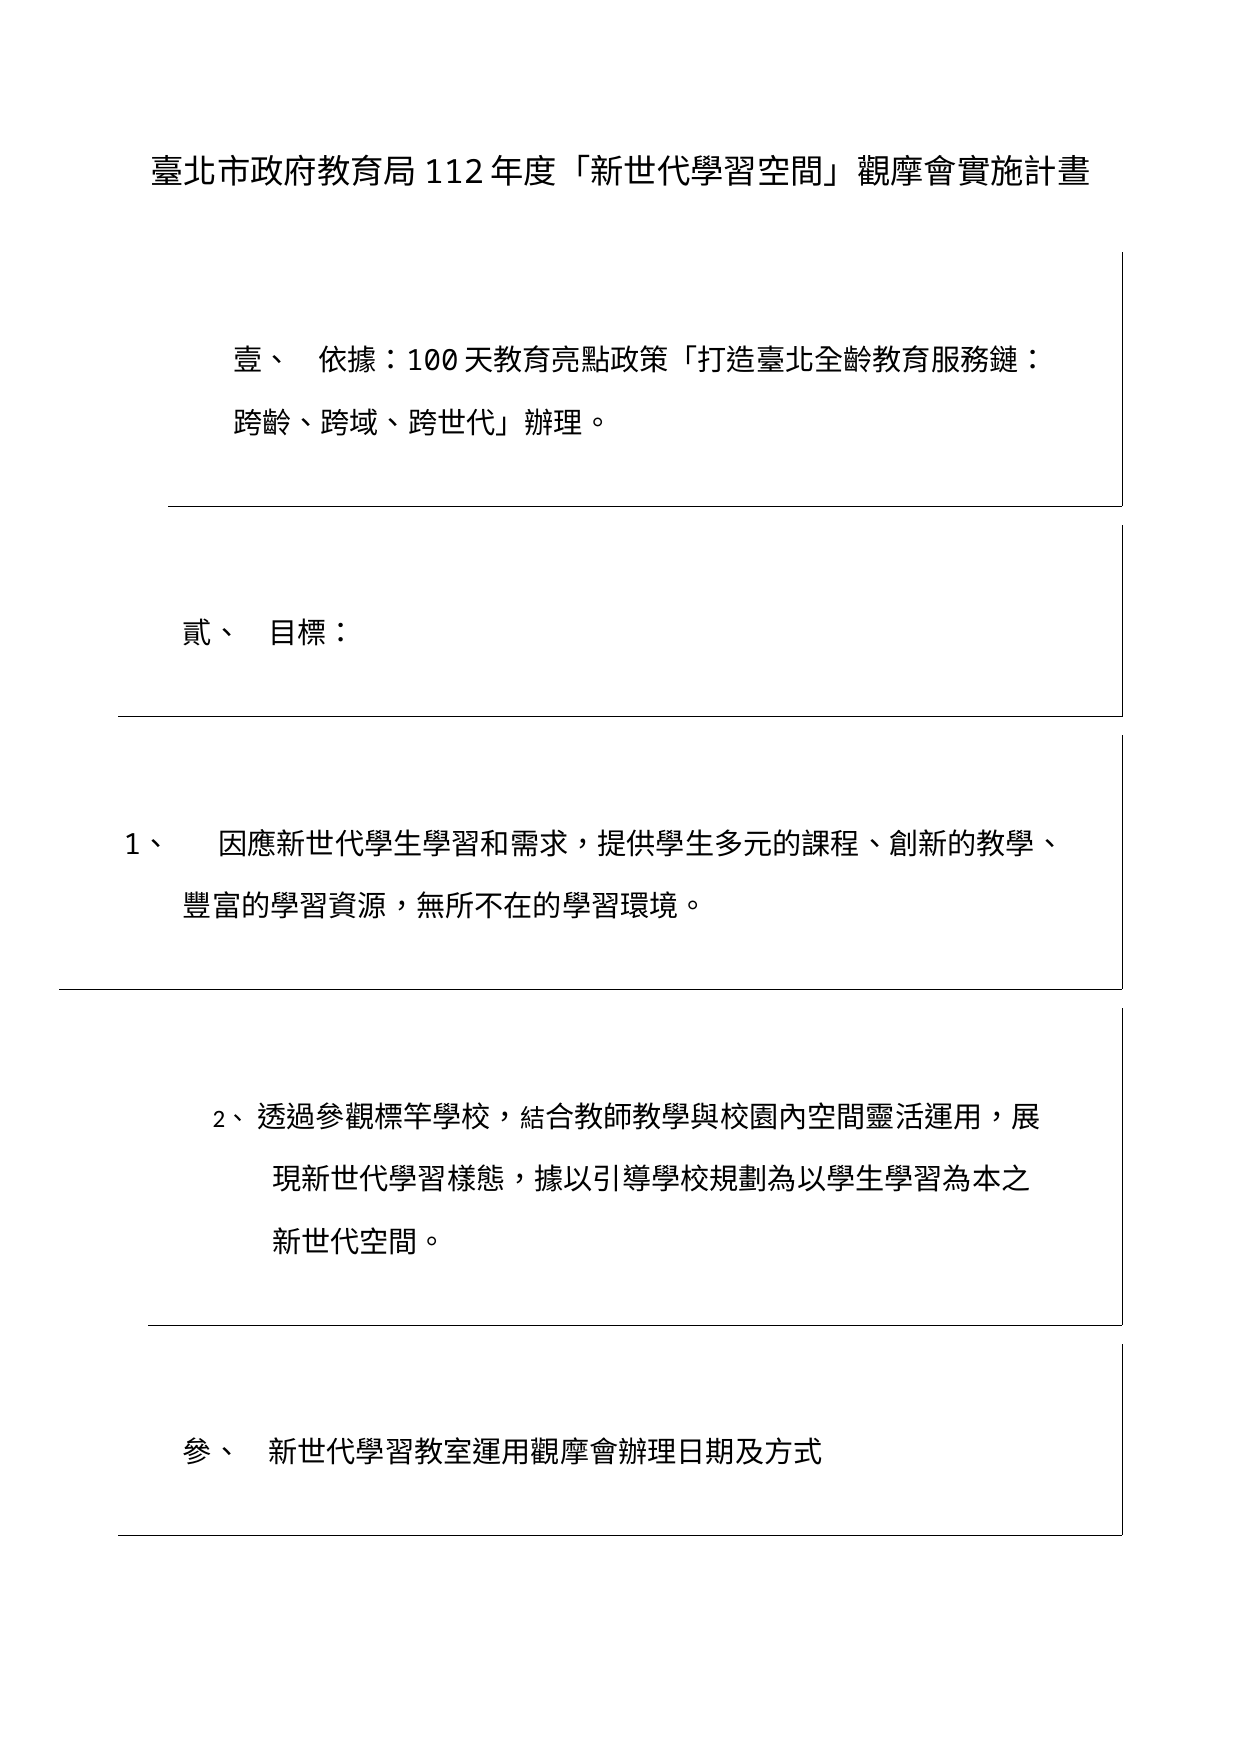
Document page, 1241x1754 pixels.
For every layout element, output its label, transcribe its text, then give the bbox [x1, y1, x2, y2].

list 目標： [118, 525, 1122, 716]
list 透過參觀標竿學校，結合教師教學與校園內空間靈活運用，展現新世代學習樣態，據以引導學校規劃為以學生學習為本之新世代空間。 [148, 1008, 1122, 1325]
list 新世代學習教室運用觀摩會辦理日期及方式 [118, 1344, 1122, 1535]
list 依據：100天教育亮點政策「打造臺北全齡教育服務鏈：跨齡、跨域、跨世代」辦理。 [168, 252, 1122, 506]
text 臺北市政府教育局112年度「新世代學習空間」觀摩會實施計晝 [118, 127, 1122, 189]
list 因應新世代學生學習和需求，提供學生多元的課程、創新的教學、豐富的學習資源，無所不在的學習環境。 [59, 735, 1122, 989]
